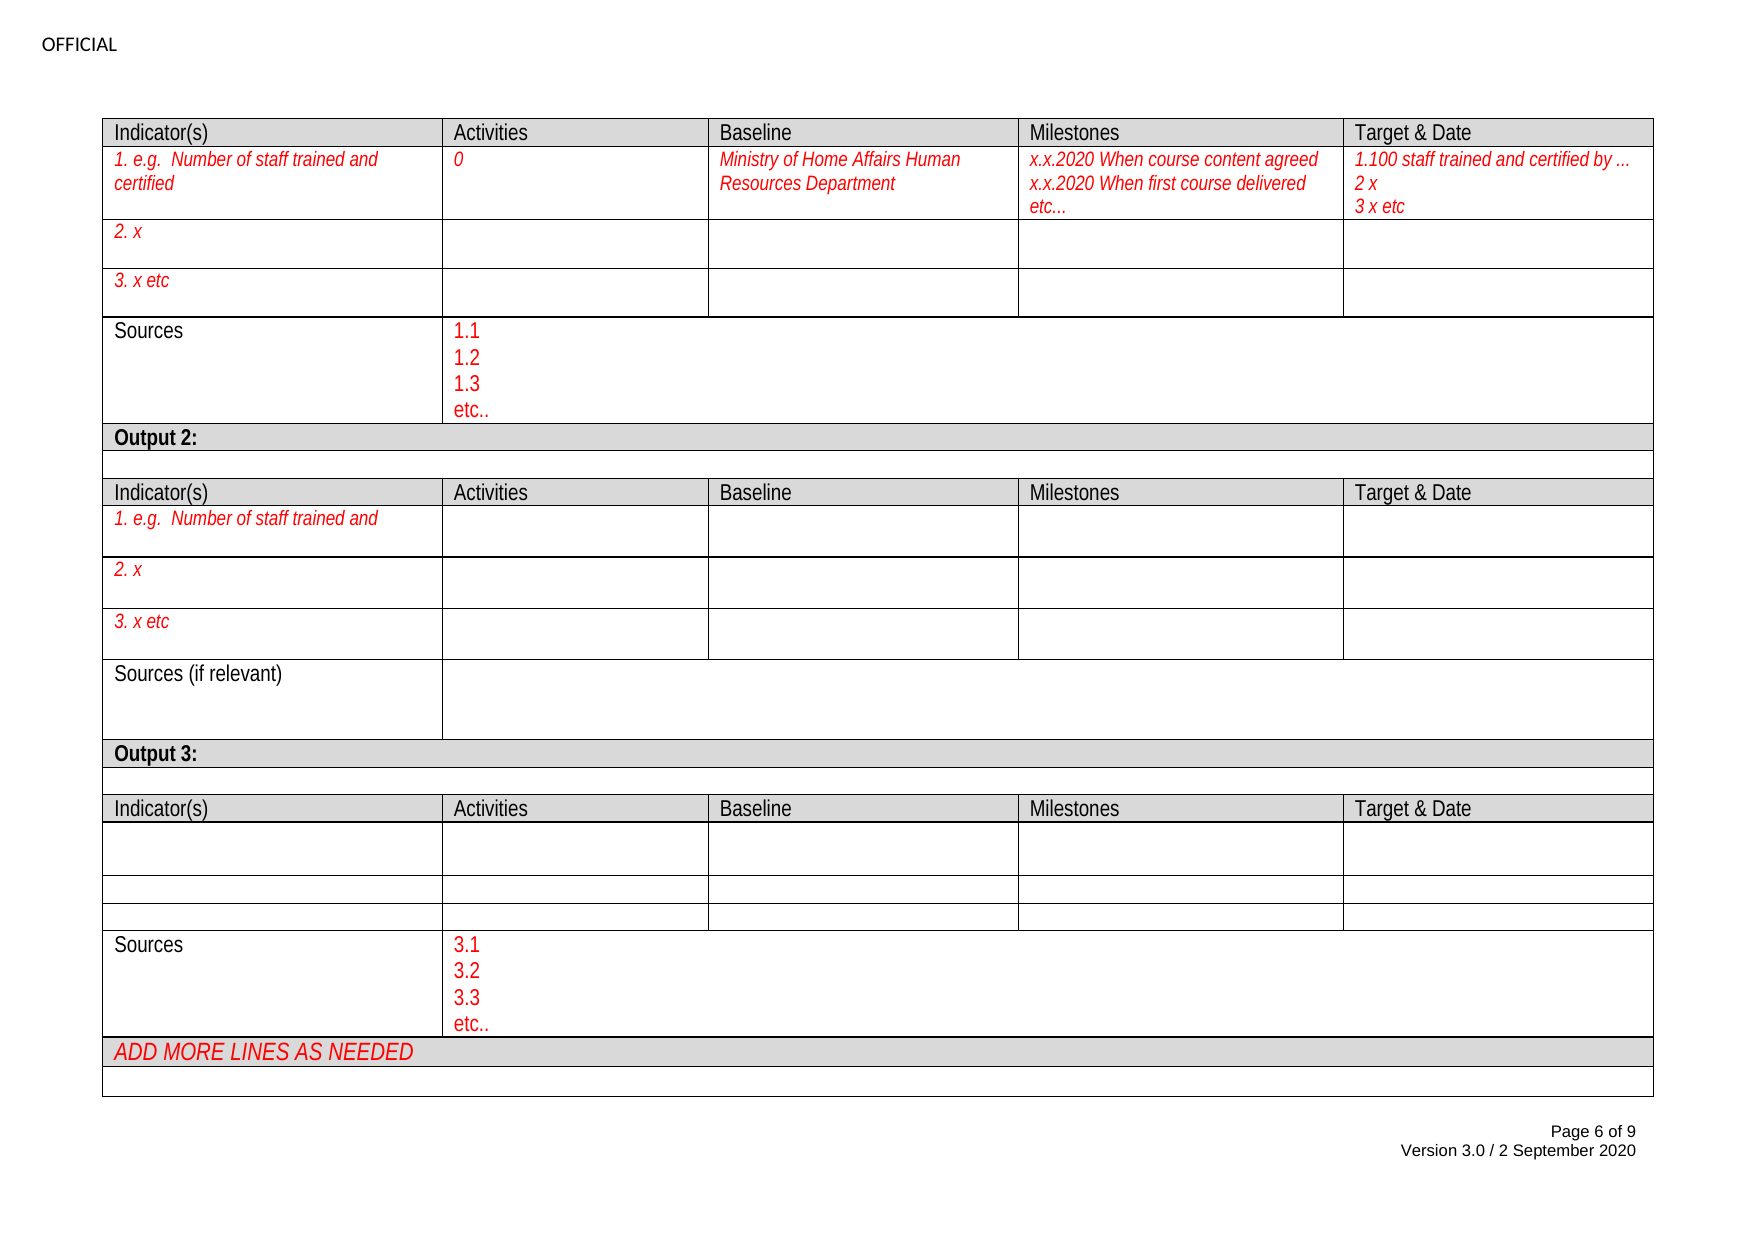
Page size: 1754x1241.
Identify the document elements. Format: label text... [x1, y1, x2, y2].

table_cell [443, 609, 708, 659]
table_cell 2. x [103, 558, 442, 608]
table_cell [443, 220, 708, 267]
table_cell [1019, 823, 1343, 875]
table_cell 3.1 3.2 3.3 etc.. [443, 931, 1653, 1036]
table_cell Activities [443, 119, 708, 146]
table_cell Target & Date [1344, 795, 1653, 821]
table_cell [709, 558, 1018, 608]
table_cell [443, 904, 708, 930]
table_cell [1344, 558, 1653, 608]
table_cell Sources (if relevant) [103, 660, 442, 739]
table_cell x.x.2020 When course content agreed x.x.2020 When first course delivered etc... [1019, 147, 1343, 218]
table_cell [1344, 823, 1653, 875]
table_cell [709, 220, 1018, 267]
table_cell [1344, 269, 1653, 316]
table_cell [443, 269, 708, 316]
table_cell [1019, 220, 1343, 267]
table_cell 1.100 staff trained and certified by ... 2 x 3 x etc [1344, 147, 1653, 218]
table_cell [103, 823, 442, 875]
table_cell [103, 768, 1653, 794]
table_cell [709, 904, 1018, 930]
table_cell Indicator(s) [103, 795, 442, 821]
table_cell [1019, 558, 1343, 608]
table_cell [443, 660, 1653, 739]
table_cell [1344, 220, 1653, 267]
table_cell [709, 876, 1018, 902]
table_cell Sources [103, 931, 442, 1036]
table_cell [1019, 609, 1343, 659]
table_cell [443, 506, 708, 556]
table_cell [709, 609, 1018, 659]
table_cell 1. e.g. Number of staff trained and [103, 506, 442, 556]
table_cell [1019, 876, 1343, 902]
table_cell Activities [443, 795, 708, 821]
table_cell [443, 823, 708, 875]
table_cell Indicator(s) [103, 479, 442, 505]
table_cell [1344, 876, 1653, 902]
table_cell [103, 904, 442, 930]
table_cell Activities [443, 479, 708, 505]
table_cell 1.1 1.2 1.3 etc.. [443, 318, 1653, 423]
table_cell Milestones [1019, 119, 1343, 146]
table_cell [103, 451, 1653, 478]
table_cell [1344, 506, 1653, 556]
table_cell Indicator(s) [103, 119, 442, 146]
table_cell [443, 558, 708, 608]
table_cell [709, 506, 1018, 556]
table_cell 0 [443, 147, 708, 218]
table_cell 1. e.g. Number of staff trained and certified [103, 147, 442, 218]
table_cell 2. x [103, 220, 442, 267]
table_cell [1344, 609, 1653, 659]
table_cell [1344, 904, 1653, 930]
table_cell Sources [103, 318, 442, 423]
table_cell Output 2: [103, 424, 1653, 450]
table_cell Output 3: [103, 740, 1653, 767]
table_cell [103, 876, 442, 902]
table_cell 3. x etc [103, 269, 442, 316]
table_cell Target & Date [1344, 479, 1653, 505]
table_cell Baseline [709, 119, 1018, 146]
table_cell [1019, 904, 1343, 930]
table_cell Baseline [709, 479, 1018, 505]
table_cell [103, 1067, 1653, 1096]
table_cell [709, 823, 1018, 875]
table_cell Ministry of Home Affairs Human Resources Department [709, 147, 1018, 218]
table_cell [709, 269, 1018, 316]
table_cell [1019, 269, 1343, 316]
table_cell 3. x etc [103, 609, 442, 659]
table_cell Milestones [1019, 795, 1343, 821]
table_cell ADD MORE LINES AS NEEDED [103, 1038, 1653, 1066]
table_cell Milestones [1019, 479, 1343, 505]
table_cell Target & Date [1344, 119, 1653, 146]
table_cell [443, 876, 708, 902]
table_cell Baseline [709, 795, 1018, 821]
table_cell [1019, 506, 1343, 556]
